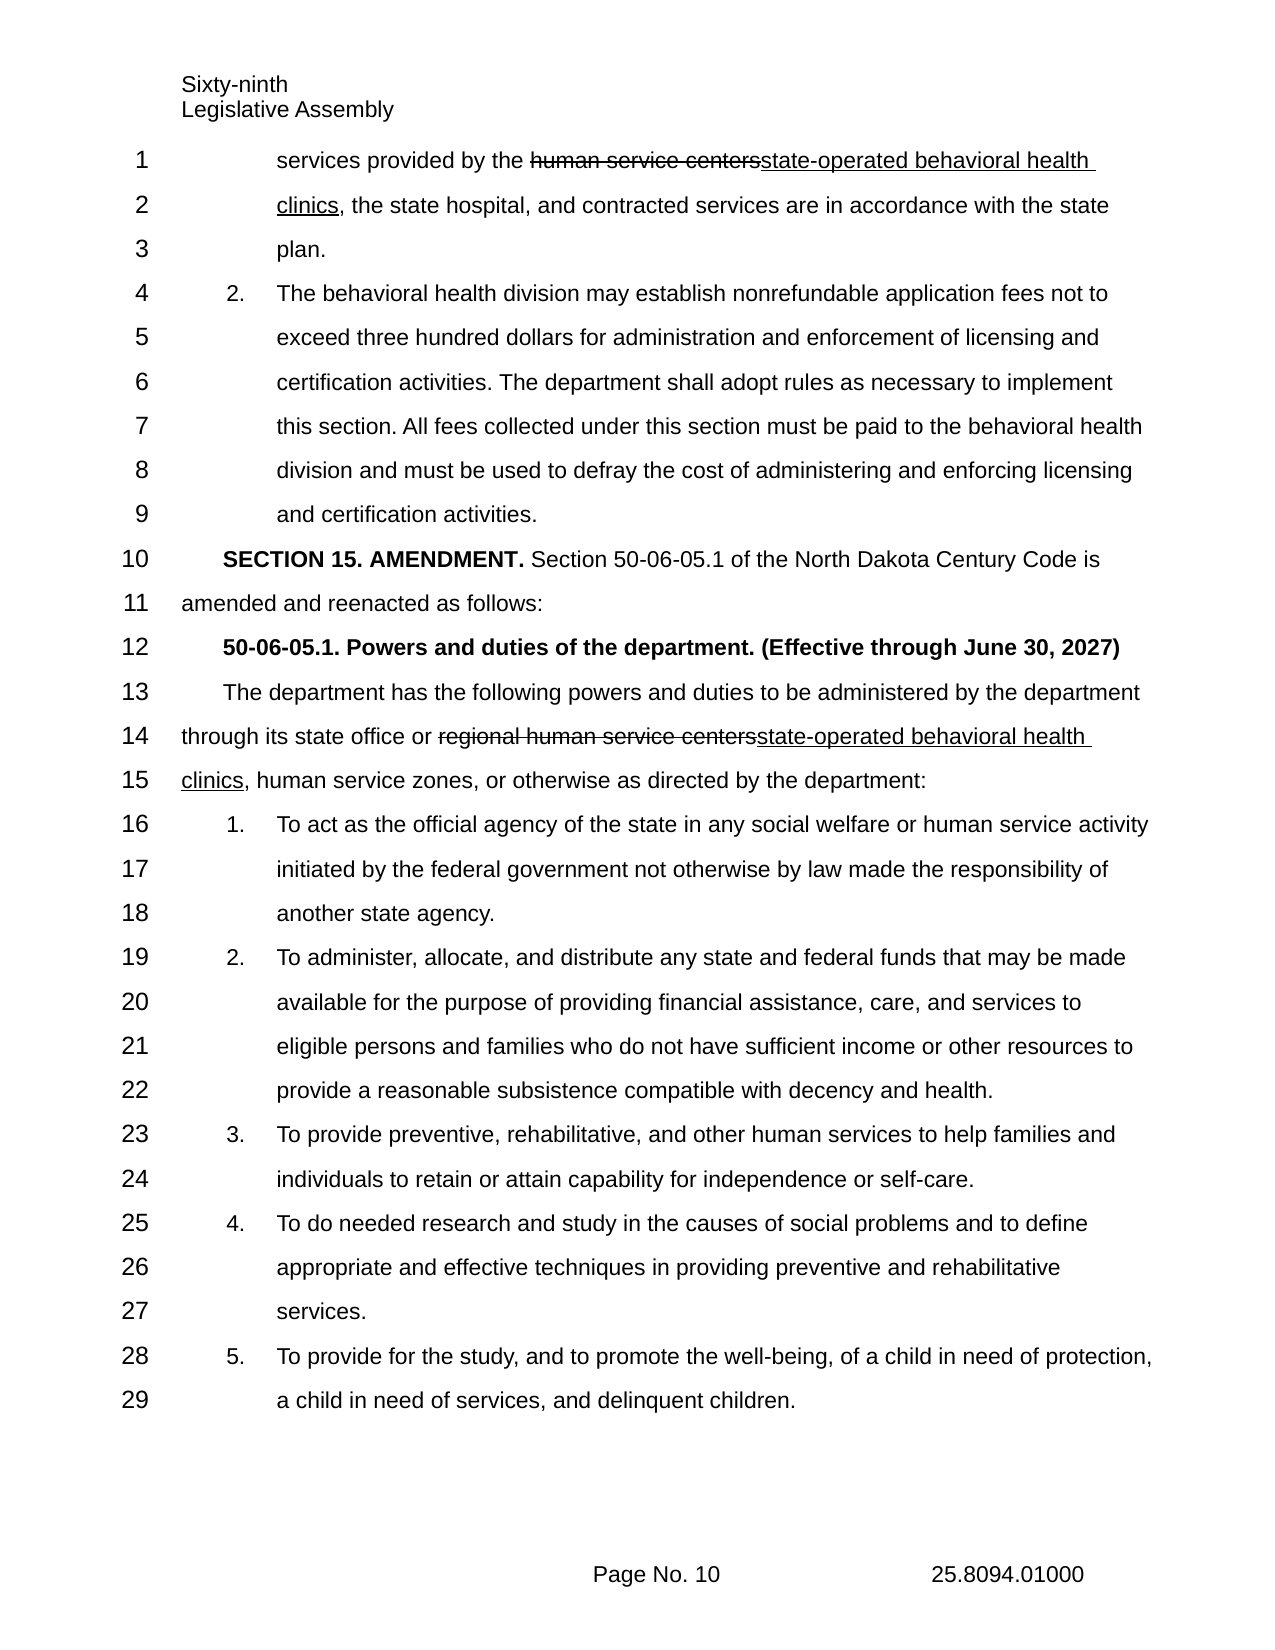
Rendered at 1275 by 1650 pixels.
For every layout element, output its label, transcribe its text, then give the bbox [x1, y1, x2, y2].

text The department has the following powers and duties to be administered by the department through its state office or regional human service centersstate-operated behavioral health clinics, human service zones, or otherwise as directed by the department: [181, 664, 1154, 797]
text 5. To provide for the study, and to promote the well‑being, of a child in need of protection, a child in need of services, and delinquent children. [181, 1329, 1154, 1417]
text SECTION 15. AMENDMENT. Section 50‑06‑05.1 of the North Dakota Century Code is amended and reenacted as follows: [181, 532, 1154, 620]
text 2. To administer, allocate, and distribute any state and federal funds that may be made available for the purpose of providing financial assistance, care, and services to eligible persons and families who do not have sufficient income or other resources to provide a reasonable subsistence compatible with decency and health. [181, 930, 1154, 1107]
text services provided by the human service centersstate-operated behavioral health clinics, the state hospital, and contracted services are in accordance with the state plan. [181, 133, 1154, 266]
text 3. To provide preventive, rehabilitative, and other human services to help families and individuals to retain or attain capability for independence or self‑care. [181, 1107, 1154, 1196]
subtitle 50‑06‑05.1. Powers and duties of the department. (Effective through June 30, 2027) [181, 620, 1154, 664]
text 2. The behavioral health division may establish nonrefundable application fees not to exceed three hundred dollars for administration and enforcement of licensing and certification activities. The department shall adopt rules as necessary to implement this section. All fees collected under this section must be paid to the behavioral health division and must be used to defray the cost of administering and enforcing licensing and certification activities. [181, 266, 1154, 532]
text 1. To act as the official agency of the state in any social welfare or human service activity initiated by the federal government not otherwise by law made the responsibility of another state agency. [181, 797, 1154, 930]
text 4. To do needed research and study in the causes of social problems and to define appropriate and effective techniques in providing preventive and rehabilitative services. [181, 1196, 1154, 1329]
